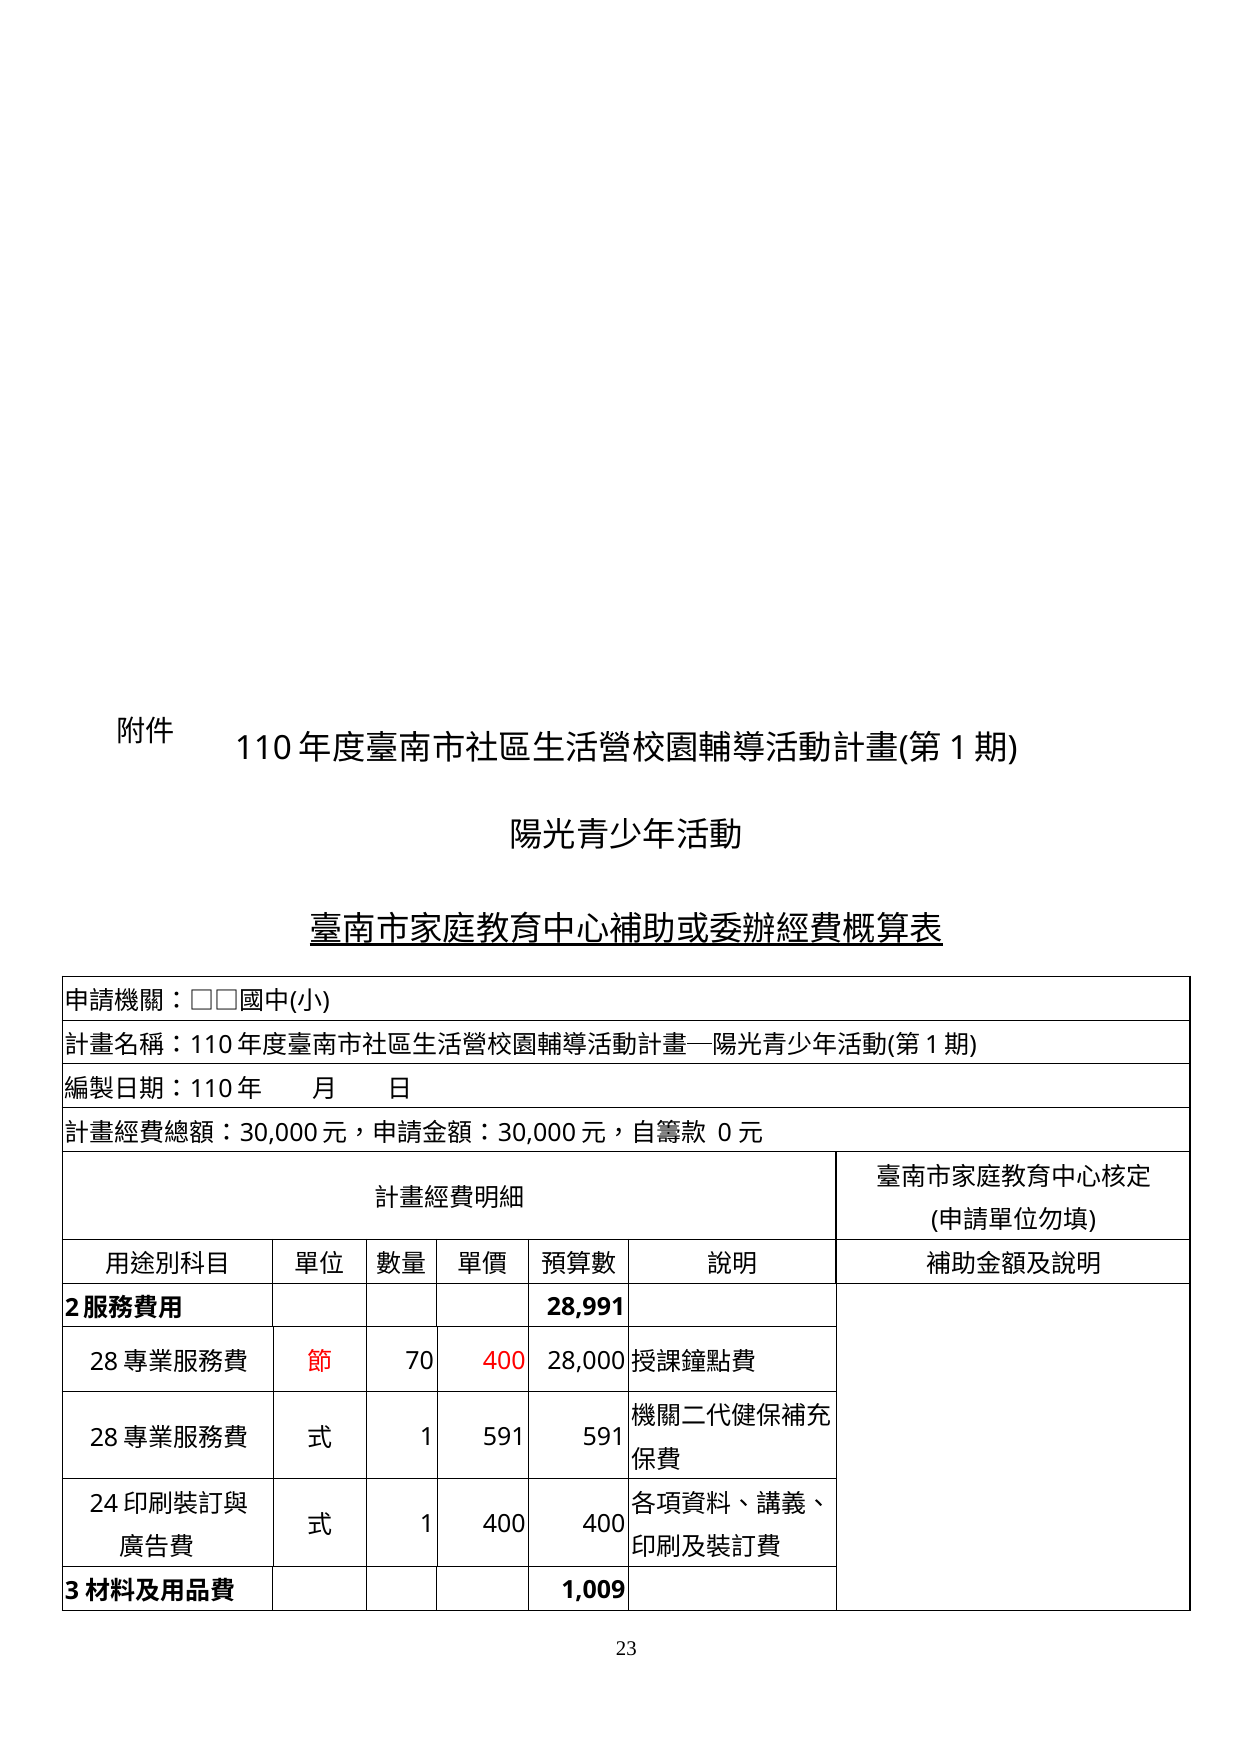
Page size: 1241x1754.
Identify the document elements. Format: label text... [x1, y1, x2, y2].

table_cell [367, 1284, 436, 1326]
table_cell [367, 1567, 436, 1610]
table_cell 計畫名稱：110年度臺南市社區生活營校園輔導活動計畫─陽光青少年活動(第1期) [63, 1021, 1189, 1063]
table_cell 臺南市家庭教育中心核定 (申請單位勿填) [837, 1152, 1189, 1239]
table_cell 式 [274, 1479, 366, 1566]
table_cell 式 [274, 1392, 366, 1478]
table_cell 2服務費用 [63, 1284, 272, 1326]
table_cell 說明 [629, 1240, 835, 1282]
table_cell 預算數 [529, 1240, 628, 1282]
table_cell 1,009 [529, 1567, 628, 1610]
table_cell 計畫經費總額：30,000元，申請金額：30,000元，自籌款 0 元 [63, 1108, 836, 1151]
table_cell [694, 1064, 836, 1107]
table_cell [837, 1284, 1189, 1610]
table_cell [528, 1064, 693, 1107]
table_cell 24印刷裝訂與廣告費 [63, 1479, 273, 1566]
text 110年度臺南市社區生活營校園輔導活動計畫(第1期) [118, 700, 1134, 788]
table_cell 單價 [437, 1240, 528, 1282]
table_cell 70 [367, 1327, 437, 1391]
table_cell 單位 [273, 1240, 366, 1282]
table_cell [1033, 1108, 1189, 1151]
table_cell 28專業服務費 [63, 1392, 273, 1478]
table_header 臺南市家庭教育中心補助或委辦經費概算表 [62, 875, 1190, 976]
table_cell [629, 1567, 836, 1610]
table_cell 授課鐘點費 [629, 1327, 836, 1391]
table_cell [836, 1064, 1032, 1107]
table_cell 28,991 [529, 1284, 628, 1326]
table_cell [1033, 1064, 1189, 1107]
table_cell 補助金額及說明 [837, 1240, 1189, 1282]
table_cell 用途別科目 [63, 1240, 272, 1282]
table_cell [629, 1284, 836, 1326]
table_cell [836, 1108, 1032, 1151]
table_cell 591 [529, 1392, 628, 1478]
table_cell 400 [438, 1327, 528, 1391]
table_cell [437, 1284, 528, 1326]
table_cell 400 [529, 1479, 628, 1566]
table_cell 節 [274, 1327, 366, 1391]
table_cell 1 [367, 1392, 437, 1478]
table_cell 編製日期：110年 月 日 [63, 1064, 528, 1107]
table_cell 機關二代健保補充保費 [629, 1392, 836, 1478]
table_cell 各項資料、講義、印刷及裝訂費 [629, 1479, 836, 1566]
table_cell 400 [438, 1479, 528, 1566]
table_cell 數量 [367, 1240, 436, 1282]
table_cell 計畫經費明細 [63, 1152, 835, 1239]
table_cell 28專業服務費 [63, 1327, 273, 1391]
table_cell [273, 1284, 366, 1326]
table_cell [273, 1567, 366, 1610]
table_cell 1 [367, 1479, 437, 1566]
table_cell [437, 1567, 528, 1610]
table_cell 申請機關：□□國中(小) [63, 977, 1189, 1019]
table_cell 591 [438, 1392, 528, 1478]
text 陽光青少年活動 [118, 788, 1134, 875]
table_cell 28,000 [529, 1327, 628, 1391]
table_cell 3 材料及用品費 [63, 1567, 272, 1610]
